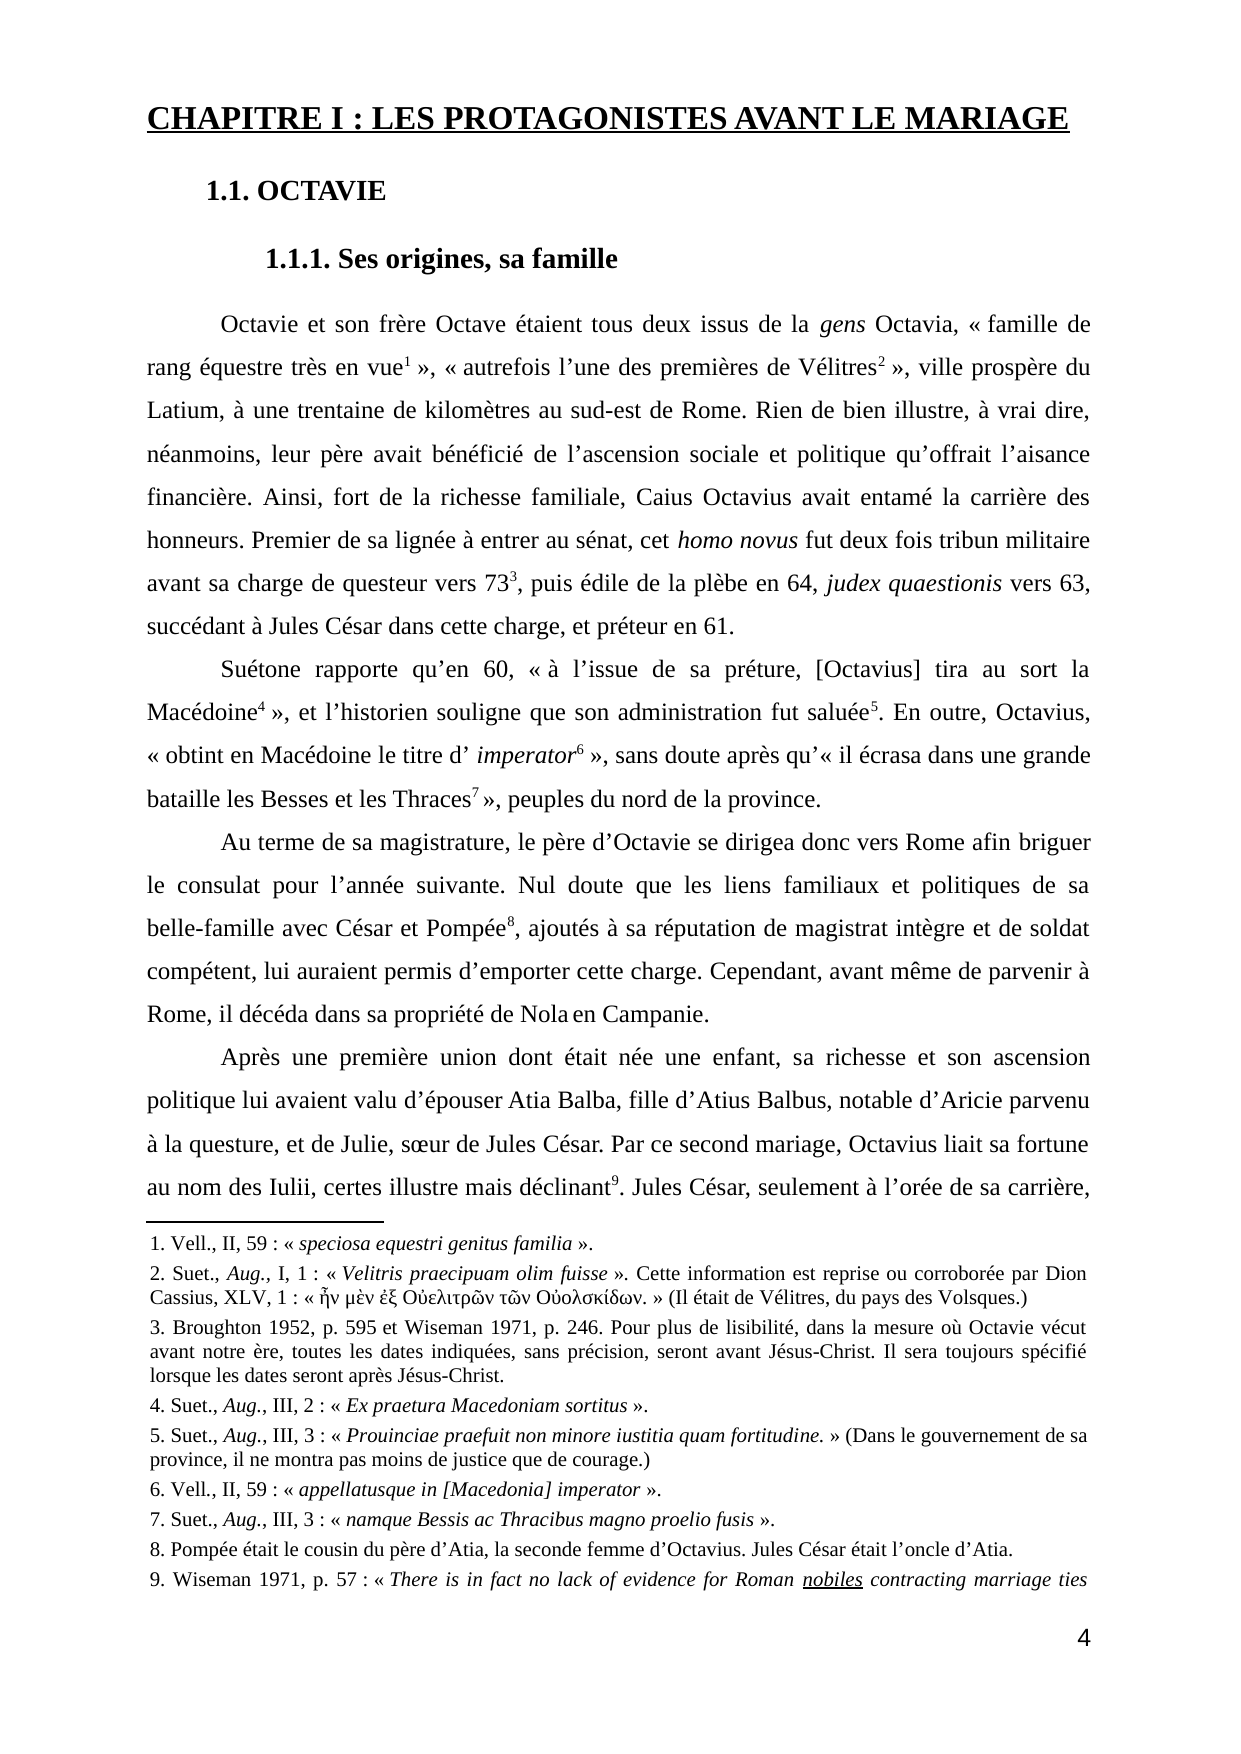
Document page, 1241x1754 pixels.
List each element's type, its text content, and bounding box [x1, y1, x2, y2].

text . Suet., Aug., III, 2 : « Ex praetura Macedoniam sortitus ». [147, 1390, 1091, 1420]
text . Pompée était le cousin du père d’Atia, la seconde femme d’Octavius. Jules César était l’oncle d’Atia. [147, 1534, 1091, 1564]
text . Vell., II, 59 : « speciosa equestri genitus familia ». [147, 1228, 1091, 1258]
text Après une première union dont était née une enfant, sa richesse et son ascension politique lui avaient valu d’épouser Atia Balba, fille d’Atius Balbus, notable d’Aricie parvenu à la questure, et de Julie, sœur de Jules César. Par ce second mariage, Octavius liait sa fortune au nom des Iulii, certes illustre mais déclinant. Jules César, seulement à l’orée de sa carrière, [147, 1042, 1091, 1201]
subtitle 1.1.1. Ses origines, sa famille [265, 241, 1091, 275]
subtitle 1.1. Octavie [206, 173, 1091, 207]
text . Vell., II, 59 : « appellatusque in [Macedonia] imperator ». [147, 1474, 1091, 1504]
text . Wiseman 1971, p. 57 : « There is in fact no lack of evidence for Roman nobiles contracting marriage ties [147, 1564, 1091, 1593]
text . Suet., Aug., I, 1 : « Velitris praecipuam olim fuisse ». Cette information est reprise ou corroborée par Dion Cassius, XLV, 1 : « ἦν μὲν ἐξ Οὐελιτρῶν τῶν Οὐολσκίδων. » (Il était de Vélitres, du pays des Volsques.) [147, 1258, 1091, 1312]
text Octavie et son frère Octave étaient tous deux issus de la gens Octavia, « famille de rang équestre très en vue », « autrefois l’une des premières de Vélitres », ville prospère du Latium, à une trentaine de kilomètres au sud-est de Rome. Rien de bien illustre, à vrai dire, néanmoins, leur père avait bénéficié de l’ascension sociale et politique qu’offrait l’aisance financière. Ainsi, fort de la richesse familiale, Caius Octavius avait entamé la carrière des honneurs. Premier de sa lignée à entrer au sénat, cet homo novus fut deux fois tribun militaire avant sa charge de questeur vers 73, puis édile de la plèbe en 64, judex quaestionis vers 63, succédant à Jules César dans cette charge, et préteur en 61. [147, 309, 1091, 640]
text Suétone rapporte qu’en 60, « à l’issue de sa préture, [Octavius] tira au sort la Macédoine », et l’historien souligne que son administration fut saluée. En outre, Octavius, « obtint en Macédoine le titre d’ imperator », sans doute après qu’« il écrasa dans une grande bataille les Besses et les Thraces », peuples du nord de la province. [147, 654, 1091, 812]
subtitle CHAPITRE I : Les protagonistes avant le mariage [147, 98, 1091, 136]
text . Broughton 1952, p. 595 et Wiseman 1971, p. 246. Pour plus de lisibilité, dans la mesure où Octavie vécut avant notre ère, toutes les dates indiquées, sans précision, seront avant Jésus-Christ. Il sera toujours spécifié lorsque les dates seront après Jésus-Christ. [147, 1312, 1091, 1390]
text . Suet., Aug., III, 3 : « namque Bessis ac Thracibus magno proelio fusis ». [147, 1504, 1091, 1534]
text Au terme de sa magistrature, le père d’Octavie se dirigea donc vers Rome afin briguer le consulat pour l’année suivante. Nul doute que les liens familiaux et politiques de sa belle‑famille avec César et Pompée, ajoutés à sa réputation de magistrat intègre et de soldat compétent, lui auraient permis d’emporter cette charge. Cependant, avant même de parvenir à Rome, il décéda dans sa propriété de Nola en Campanie. [147, 827, 1091, 1028]
text . Suet., Aug., III, 3 : « Prouinciae praefuit non minore iustitia quam fortitudine. » (Dans le gouvernement de sa province, il ne montra pas moins de justice que de courage.) [147, 1420, 1091, 1474]
